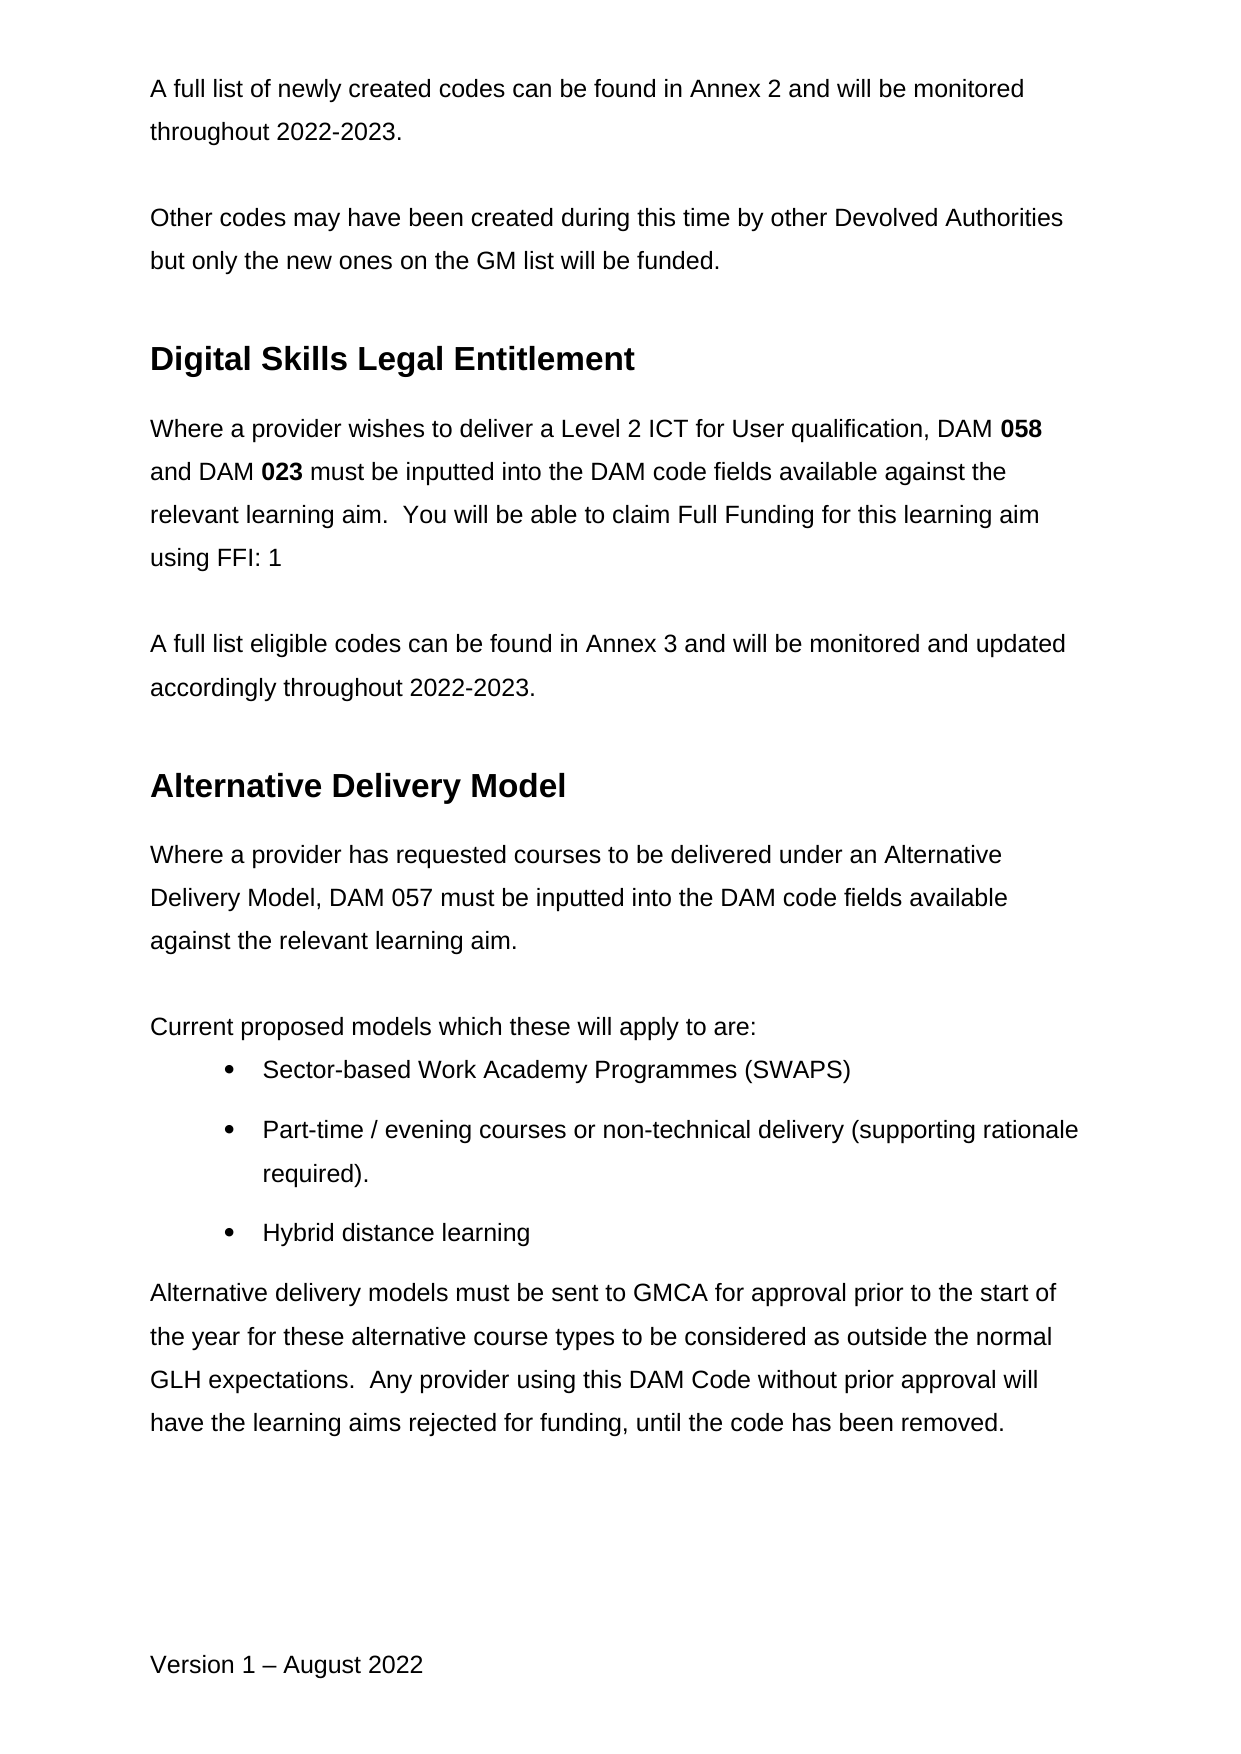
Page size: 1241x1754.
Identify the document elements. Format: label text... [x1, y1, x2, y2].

subtitle Digital Skills Legal Entitlement [150, 339, 1090, 378]
list Sector-based Work Academy Programmes (SWAPS) [225, 1056, 1090, 1084]
list Part-time / evening courses or non-technical delivery (supporting rationale required). [225, 1115, 1090, 1187]
text Where a provider wishes to deliver a Level 2 ICT for User qualification, DAM 058 and DAM 023 must be inputted into the DAM code fields available against the relevant learning aim. You will be able to claim Full Funding for this learning aim using FFI: 1 [150, 414, 1090, 572]
text A full list eligible codes can be found in Annex 3 and will be monitored and updated accordingly throughout 2022-2023. [150, 629, 1090, 701]
subtitle Alternative Delivery Model [150, 766, 1090, 804]
text Where a provider has requested courses to be delivered under an Alternative Delivery Model, DAM 057 must be inputted into the DAM code fields available against the relevant learning aim. [150, 840, 1090, 955]
text A full list of newly created codes can be found in Annex 2 and will be monitored throughout 2022-2023. [150, 74, 1090, 146]
text Other codes may have been created during this time by other Devolved Authorities but only the new ones on the GM list will be funded. [150, 203, 1090, 275]
list Hybrid distance learning [225, 1218, 1090, 1247]
text Alternative delivery models must be sent to GMCA for approval prior to the start of the year for these alternative course types to be considered as outside the normal GLH expectations. Any provider using this DAM Code without prior approval will have the learning aims rejected for funding, until the code has been removed. [150, 1278, 1090, 1436]
text Current proposed models which these will apply to are: [150, 1012, 1090, 1041]
